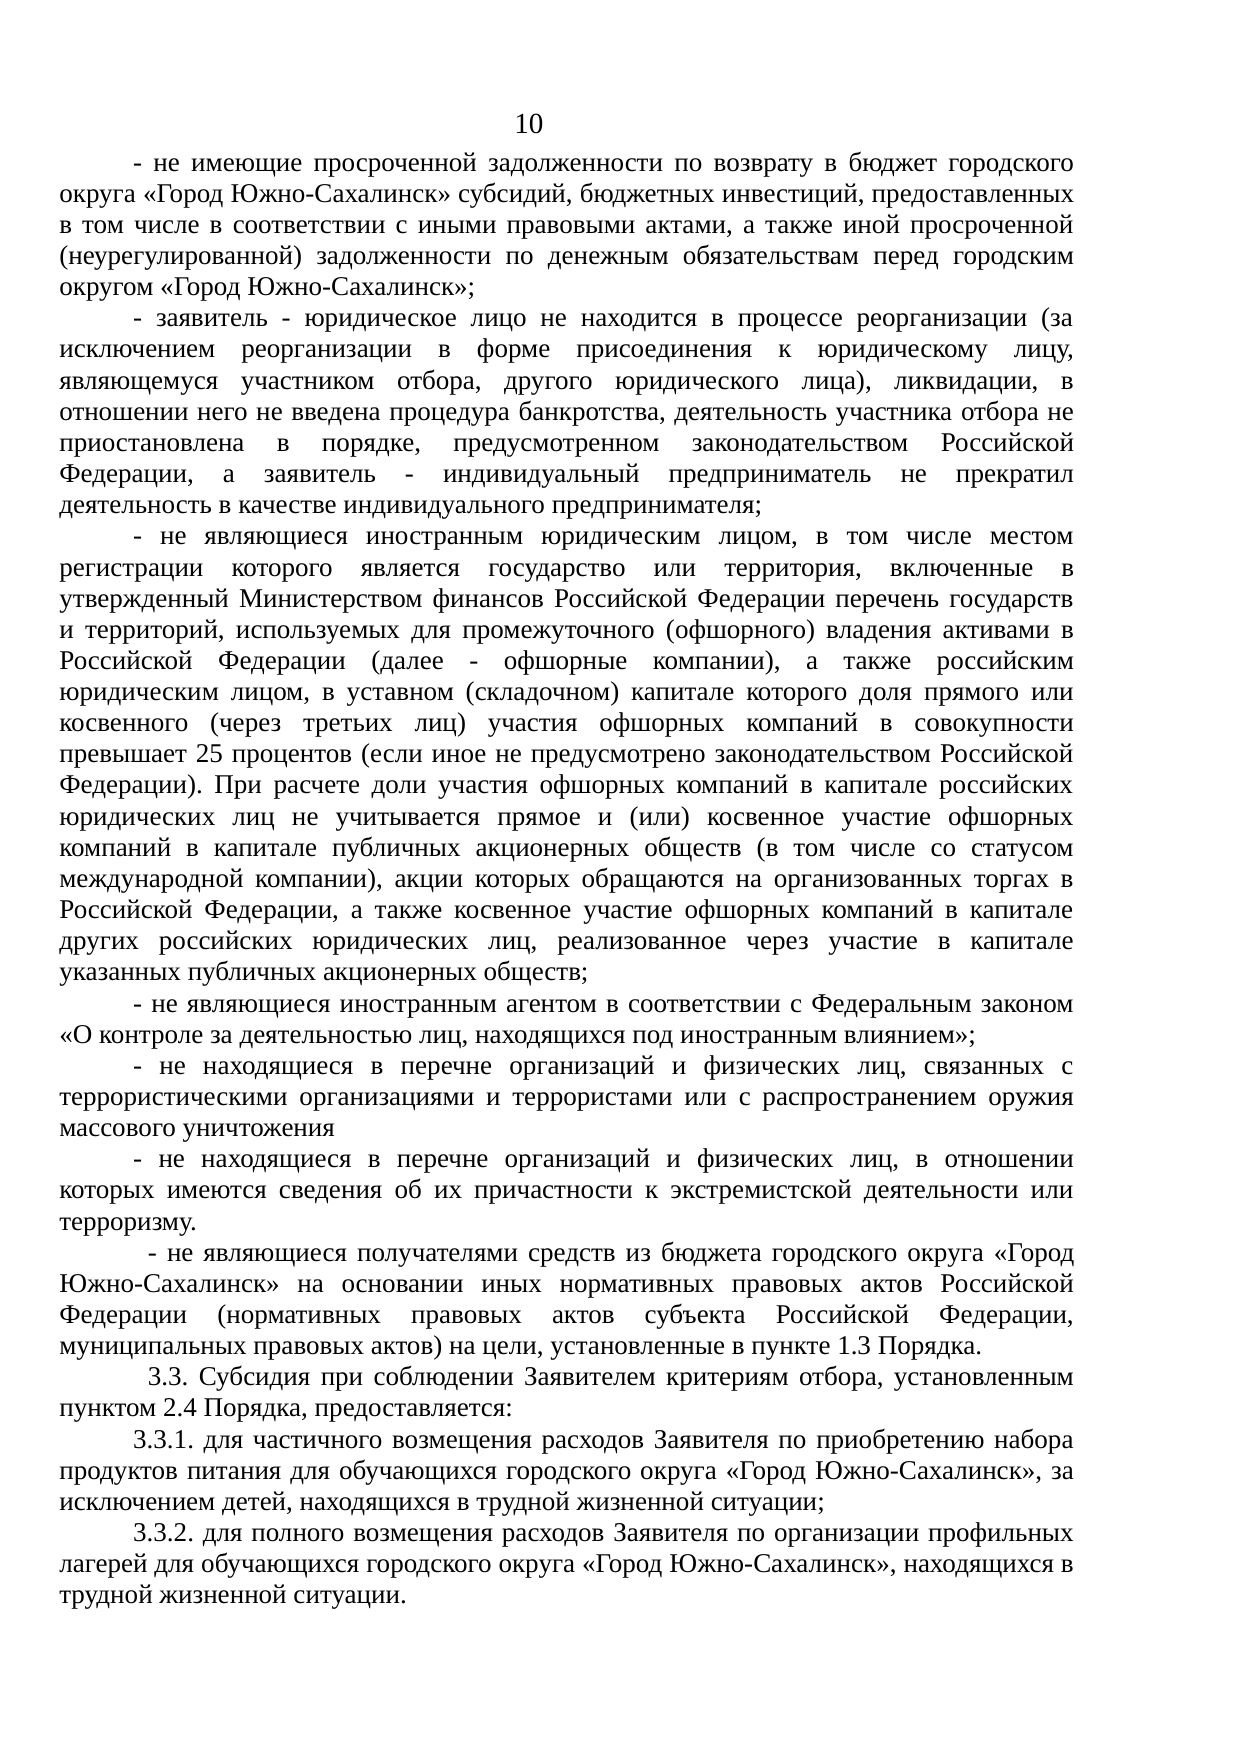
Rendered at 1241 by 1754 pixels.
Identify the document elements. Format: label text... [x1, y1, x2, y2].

subtitle - не имеющие просроченной задолженности по возврату в бюджет городского округа «Город Южно-Сахалинск» субсидий, бюджетных инвестиций, предоставленных в том числе в соответствии с иными правовыми актами, а также иной просроченной (неурегулированной) задолженности по денежным обязательствам перед городским округом «Город Южно-Сахалинск»; [59, 146, 1075, 301]
subtitle 3.3. Субсидия при соблюдении Заявителем критериям отбора, установленным пунктом 2.4 Порядка, предоставляется: [59, 1360, 1075, 1423]
subtitle - не являющиеся иностранным агентом в соответствии с Федеральным законом «О контроле за деятельностью лиц, находящихся под иностранным влиянием»; [59, 987, 1075, 1049]
subtitle - не являющиеся получателями средств из бюджета городского округа «Город Южно-Сахалинск» на основании иных нормативных правовых актов Российской Федерации (нормативных правовых актов субъекта Российской Федерации, муниципальных правовых актов) на цели, установленные в пункте 1.3 Порядка. [59, 1236, 1075, 1360]
subtitle - не находящиеся в перечне организаций и физических лиц, в отношении которых имеются сведения об их причастности к экстремистской деятельности или терроризму. [59, 1142, 1075, 1236]
text 3.3.2. для полного возмещения расходов Заявителя по организации профильных лагерей для обучающихся городского округа «Город Южно-Сахалинск», находящихся в трудной жизненной ситуации. [59, 1516, 1075, 1609]
subtitle - не находящиеся в перечне организаций и физических лиц, связанных с террористическими организациями и террористами или с распространением оружия массового уничтожения [59, 1049, 1075, 1142]
subtitle - не являющиеся иностранным юридическим лицом, в том числе местом регистрации которого является государство или территория, включенные в утвержденный Министерством финансов Российской Федерации перечень государств и территорий, используемых для промежуточного (офшорного) владения активами в Российской Федерации (далее - офшорные компании), а также российским юридическим лицом, в уставном (складочном) капитале которого доля прямого или косвенного (через третьих лиц) участия офшорных компаний в совокупности превышает 25 процентов (если иное не предусмотрено законодательством Российской Федерации). При расчете доли участия офшорных компаний в капитале российских юридических лиц не учитывается прямое и (или) косвенное участие офшорных компаний в капитале публичных акционерных обществ (в том числе со статусом международной компании), акции которых обращаются на организованных торгах в Российской Федерации, а также косвенное участие офшорных компаний в капитале других российских юридических лиц, реализованное через участие в капитале указанных публичных акционерных обществ; [59, 519, 1075, 987]
text 3.3.1. для частичного возмещения расходов Заявителя по приобретению набора продуктов питания для обучающихся городского округа «Город Южно-Сахалинск», за исключением детей, находящихся в трудной жизненной ситуации; [59, 1423, 1075, 1516]
subtitle - заявитель - юридическое лицо не находится в процессе реорганизации (за исключением реорганизации в форме присоединения к юридическому лицу, являющемуся участником отбора, другого юридического лица), ликвидации, в отношении него не введена процедура банкротства, деятельность участника отбора не приостановлена в порядке, предусмотренном законодательством Российской Федерации, а заявитель - индивидуальный предприниматель не прекратил деятельность в качестве индивидуального предпринимателя; [59, 301, 1075, 519]
